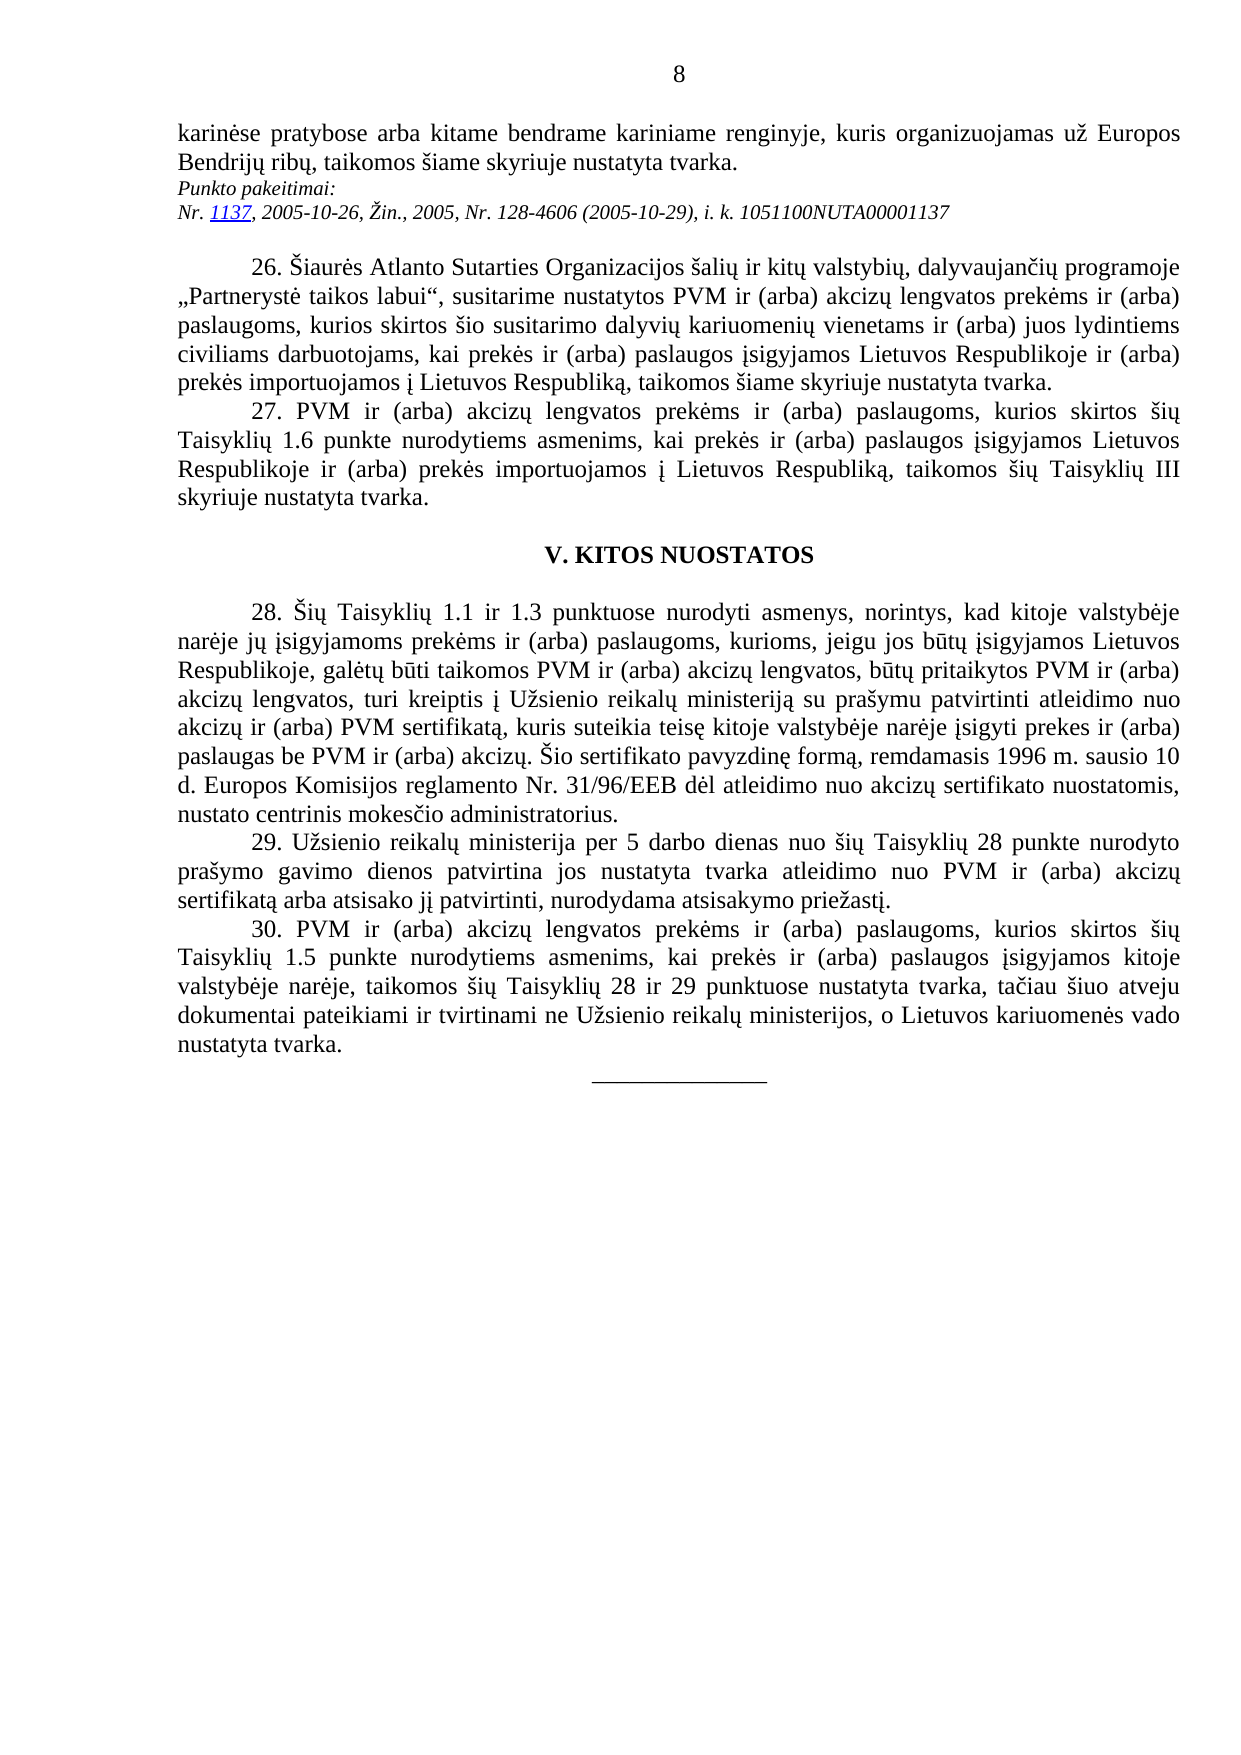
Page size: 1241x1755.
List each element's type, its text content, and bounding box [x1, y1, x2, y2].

text 29. Užsienio reikalų ministerija per 5 darbo dienas nuo šių Taisyklių 28 punkte nurodyto prašymo gavimo dienos patvirtina jos nustatyta tvarka atleidimo nuo PVM ir (arba) akcizų sertifikatą arba atsisako jį patvirtinti, nurodydama atsisakymo priežastį. [177, 827, 1181, 914]
text V. KITOS NUOSTATOS [177, 540, 1181, 569]
text karinėse pratybose arba kitame bendrame kariniame renginyje, kuris organizuojamas už Europos Bendrijų ribų, taikomos šiame skyriuje nustatyta tvarka. [177, 118, 1181, 176]
text Nr. 1137, 2005-10-26, Žin., 2005, Nr. 128-4606 (2005-10-29), i. k. 1051100NUTA00001137 [177, 200, 1181, 224]
text Punkto pakeitimai: [177, 176, 1181, 200]
text 30. PVM ir (arba) akcizų lengvatos prekėms ir (arba) paslaugoms, kurios skirtos šių Taisyklių 1.5 punkte nurodytiems asmenims, kai prekės ir (arba) paslaugos įsigyjamos kitoje valstybėje narėje, taikomos šių Taisyklių 28 ir 29 punktuose nustatyta tvarka, tačiau šiuo atveju dokumentai pateikiami ir tvirtinami ne Užsienio reikalų ministerijos, o Lietuvos kariuomenės vado nustatyta tvarka. [177, 914, 1181, 1057]
text 27. PVM ir (arba) akcizų lengvatos prekėms ir (arba) paslaugoms, kurios skirtos šių Taisyklių 1.6 punkte nurodytiems asmenims, kai prekės ir (arba) paslaugos įsigyjamos Lietuvos Respublikoje ir (arba) prekės importuojamos į Lietuvos Respubliką, taikomos šių Taisyklių III skyriuje nustatyta tvarka. [177, 396, 1181, 511]
text 28. Šių Taisyklių 1.1 ir 1.3 punktuose nurodyti asmenys, norintys, kad kitoje valstybėje narėje jų įsigyjamoms prekėms ir (arba) paslaugoms, kurioms, jeigu jos būtų įsigyjamos Lietuvos Respublikoje, galėtų būti taikomos PVM ir (arba) akcizų lengvatos, būtų pritaikytos PVM ir (arba) akcizų lengvatos, turi kreiptis į Užsienio reikalų ministeriją su prašymu patvirtinti atleidimo nuo akcizų ir (arba) PVM sertifikatą, kuris suteikia teisę kitoje valstybėje narėje įsigyti prekes ir (arba) paslaugas be PVM ir (arba) akcizų. Šio sertifikato pavyzdinę formą, remdamasis 1996 m. sausio 10 d. Europos Komisijos reglamento Nr. 31/96/EEB dėl atleidimo nuo akcizų sertifikato nuostatomis, nustato centrinis mokesčio administratorius. [177, 597, 1181, 827]
text ______________ [177, 1057, 1181, 1086]
text 26. Šiaurės Atlanto Sutarties Organizacijos šalių ir kitų valstybių, dalyvaujančių programoje „Partnerystė taikos labui“, susitarime nustatytos PVM ir (arba) akcizų lengvatos prekėms ir (arba) paslaugoms, kurios skirtos šio susitarimo dalyvių kariuomenių vienetams ir (arba) juos lydintiems civiliams darbuotojams, kai prekės ir (arba) paslaugos įsigyjamos Lietuvos Respublikoje ir (arba) prekės importuojamos į Lietuvos Respubliką, taikomos šiame skyriuje nustatyta tvarka. [177, 252, 1181, 396]
